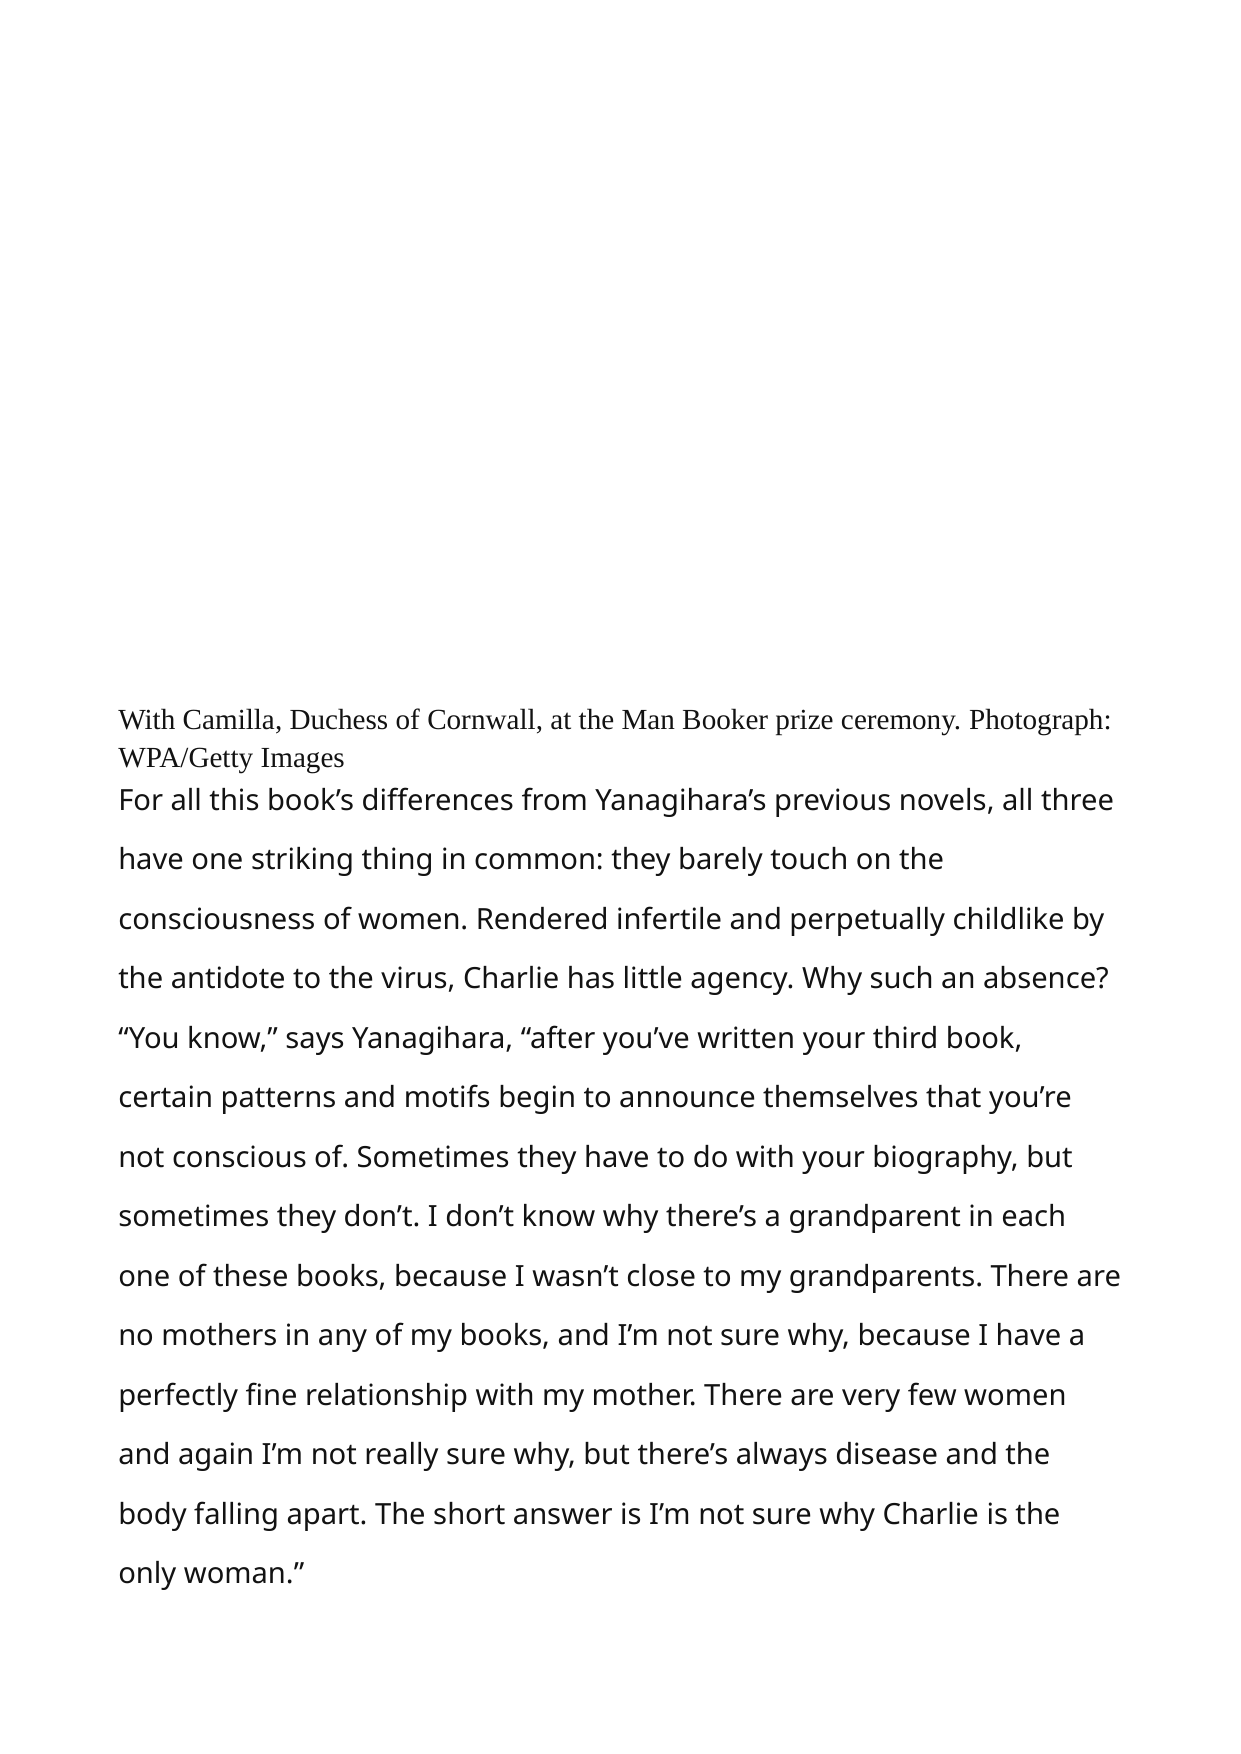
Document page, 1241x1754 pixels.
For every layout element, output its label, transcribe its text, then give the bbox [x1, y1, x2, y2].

text With Camilla, Duchess of Cornwall, at the Man Booker prize ceremony. Photograph: WPA/Getty Images [118, 702, 1122, 774]
text For all this book’s differences from Yanagihara’s previous novels, all three have one striking thing in common: they barely touch on the consciousness of women. Rendered infertile and perpetually childlike by the antidote to the virus, Charlie has little agency. Why such an absence? “You know,” says Yanagihara, “after you’ve written your third book, certain patterns and motifs begin to announce themselves that you’re not conscious of. Sometimes they have to do with your biography, but sometimes they don’t. I don’t know why there’s a grandparent in each one of these books, because I wasn’t close to my grandparents. There are no mothers in any of my books, and I’m not sure why, because I have a perfectly fine relationship with my mother. There are very few women and again I’m not really sure why, but there’s always disease and the body falling apart. The short answer is I’m not sure why Charlie is the only woman.” [118, 779, 1122, 1592]
